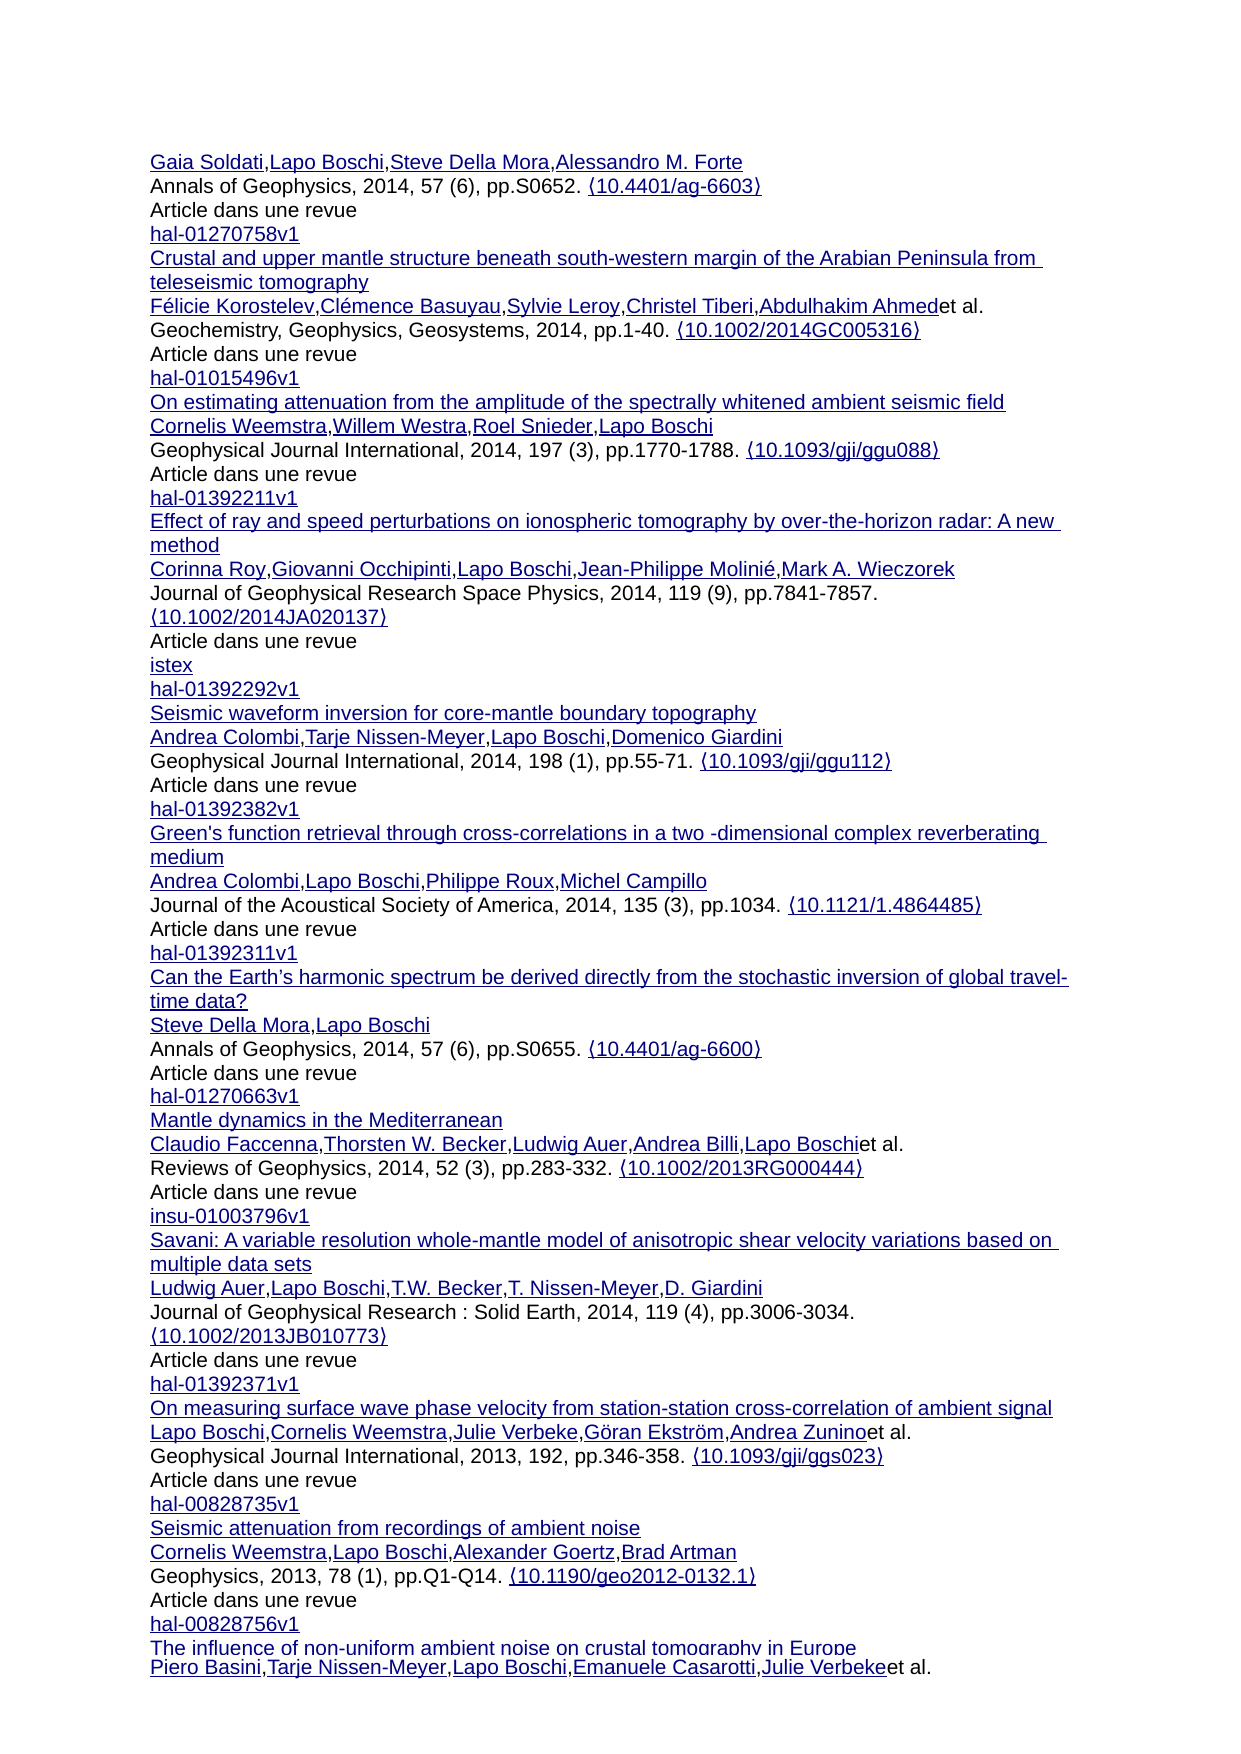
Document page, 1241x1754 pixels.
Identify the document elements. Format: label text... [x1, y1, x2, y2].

table_cell The influence of non-uniform ambient noise on crustal tomography in Europe Piero Basini,Tarje Nissen-Meyer,Lapo Boschi,Emanuele Casarotti,Julie Verbekeet al. [150, 1635, 1090, 1679]
table_cell Seismic waveform inversion for core-mantle boundary topography Andrea Colombi,Tarje Nissen-Meyer,Lapo Boschi,Domenico Giardini Geophysical Journal International, 2014, 198 (1), pp.55-71. ⟨10.1093/gji/ggu112⟩ Article dans une revue hal-01392382v1 [150, 701, 1090, 821]
table_cell Seismic attenuation from recordings of ambient noise Cornelis Weemstra,Lapo Boschi,Alexander Goertz,Brad Artman Geophysics, 2013, 78 (1), pp.Q1-Q14. ⟨10.1190/geo2012-0132.1⟩ Article dans une revue hal-00828756v1 [150, 1516, 1090, 1635]
table_cell Savani: A variable resolution whole-mantle model of anisotropic shear velocity variations based on multiple data sets Ludwig Auer,Lapo Boschi,T.W. Becker,T. Nissen-Meyer,D. Giardini Journal of Geophysical Research : Solid Earth, 2014, 119 (4), pp.3006-3034. ⟨10.1002/2013JB010773⟩ Article dans une revue hal-01392371v1 [150, 1228, 1090, 1396]
table_cell Gaia Soldati,Lapo Boschi,Steve Della Mora,Alessandro M. Forte Annals of Geophysics, 2014, 57 (6), pp.S0652. ⟨10.4401/ag-6603⟩ Article dans une revue hal-01270758v1 [150, 150, 1090, 246]
table_cell Green's function retrieval through cross-correlations in a two -dimensional complex reverberating medium Andrea Colombi,Lapo Boschi,Philippe Roux,Michel Campillo Journal of the Acoustical Society of America, 2014, 135 (3), pp.1034. ⟨10.1121/1.4864485⟩ Article dans une revue hal-01392311v1 [150, 821, 1090, 964]
table_cell Mantle dynamics in the Mediterranean Claudio Faccenna,Thorsten W. Becker,Ludwig Auer,Andrea Billi,Lapo Boschiet al. Reviews of Geophysics, 2014, 52 (3), pp.283-332. ⟨10.1002/2013RG000444⟩ Article dans une revue insu-01003796v1 [150, 1108, 1090, 1228]
table_cell On measuring surface wave phase velocity from station-station cross-correlation of ambient signal Lapo Boschi,Cornelis Weemstra,Julie Verbeke,Göran Ekström,Andrea Zuninoet al. Geophysical Journal International, 2013, 192, pp.346-358. ⟨10.1093/gji/ggs023⟩ Article dans une revue hal-00828735v1 [150, 1396, 1090, 1516]
table_cell Crustal and upper mantle structure beneath south-western margin of the Arabian Peninsula from teleseismic tomography Félicie Korostelev,Clémence Basuyau,Sylvie Leroy,Christel Tiberi,Abdulhakim Ahmedet al. Geochemistry, Geophysics, Geosystems, 2014, pp.1-40. ⟨10.1002/2014GC005316⟩ Article dans une revue hal-01015496v1 [150, 246, 1090, 389]
table_cell On estimating attenuation from the amplitude of the spectrally whitened ambient seismic field Cornelis Weemstra,Willem Westra,Roel Snieder,Lapo Boschi Geophysical Journal International, 2014, 197 (3), pp.1770-1788. ⟨10.1093/gji/ggu088⟩ Article dans une revue hal-01392211v1 [150, 390, 1090, 509]
table_cell Can the Earth’s harmonic spectrum be derived directly from the stochastic inversion of global travel-time data? Steve Della Mora,Lapo Boschi Annals of Geophysics, 2014, 57 (6), pp.S0655. ⟨10.4401/ag-6600⟩ Article dans une revue hal-01270663v1 [150, 965, 1090, 1108]
table_cell Effect of ray and speed perturbations on ionospheric tomography by over-the-horizon radar: A new method Corinna Roy,Giovanni Occhipinti,Lapo Boschi,Jean-Philippe Molinié,Mark A. Wieczorek Journal of Geophysical Research Space Physics, 2014, 119 (9), pp.7841-7857. ⟨10.1002/2014JA020137⟩ Article dans une revue istex hal-01392292v1 [150, 509, 1090, 701]
